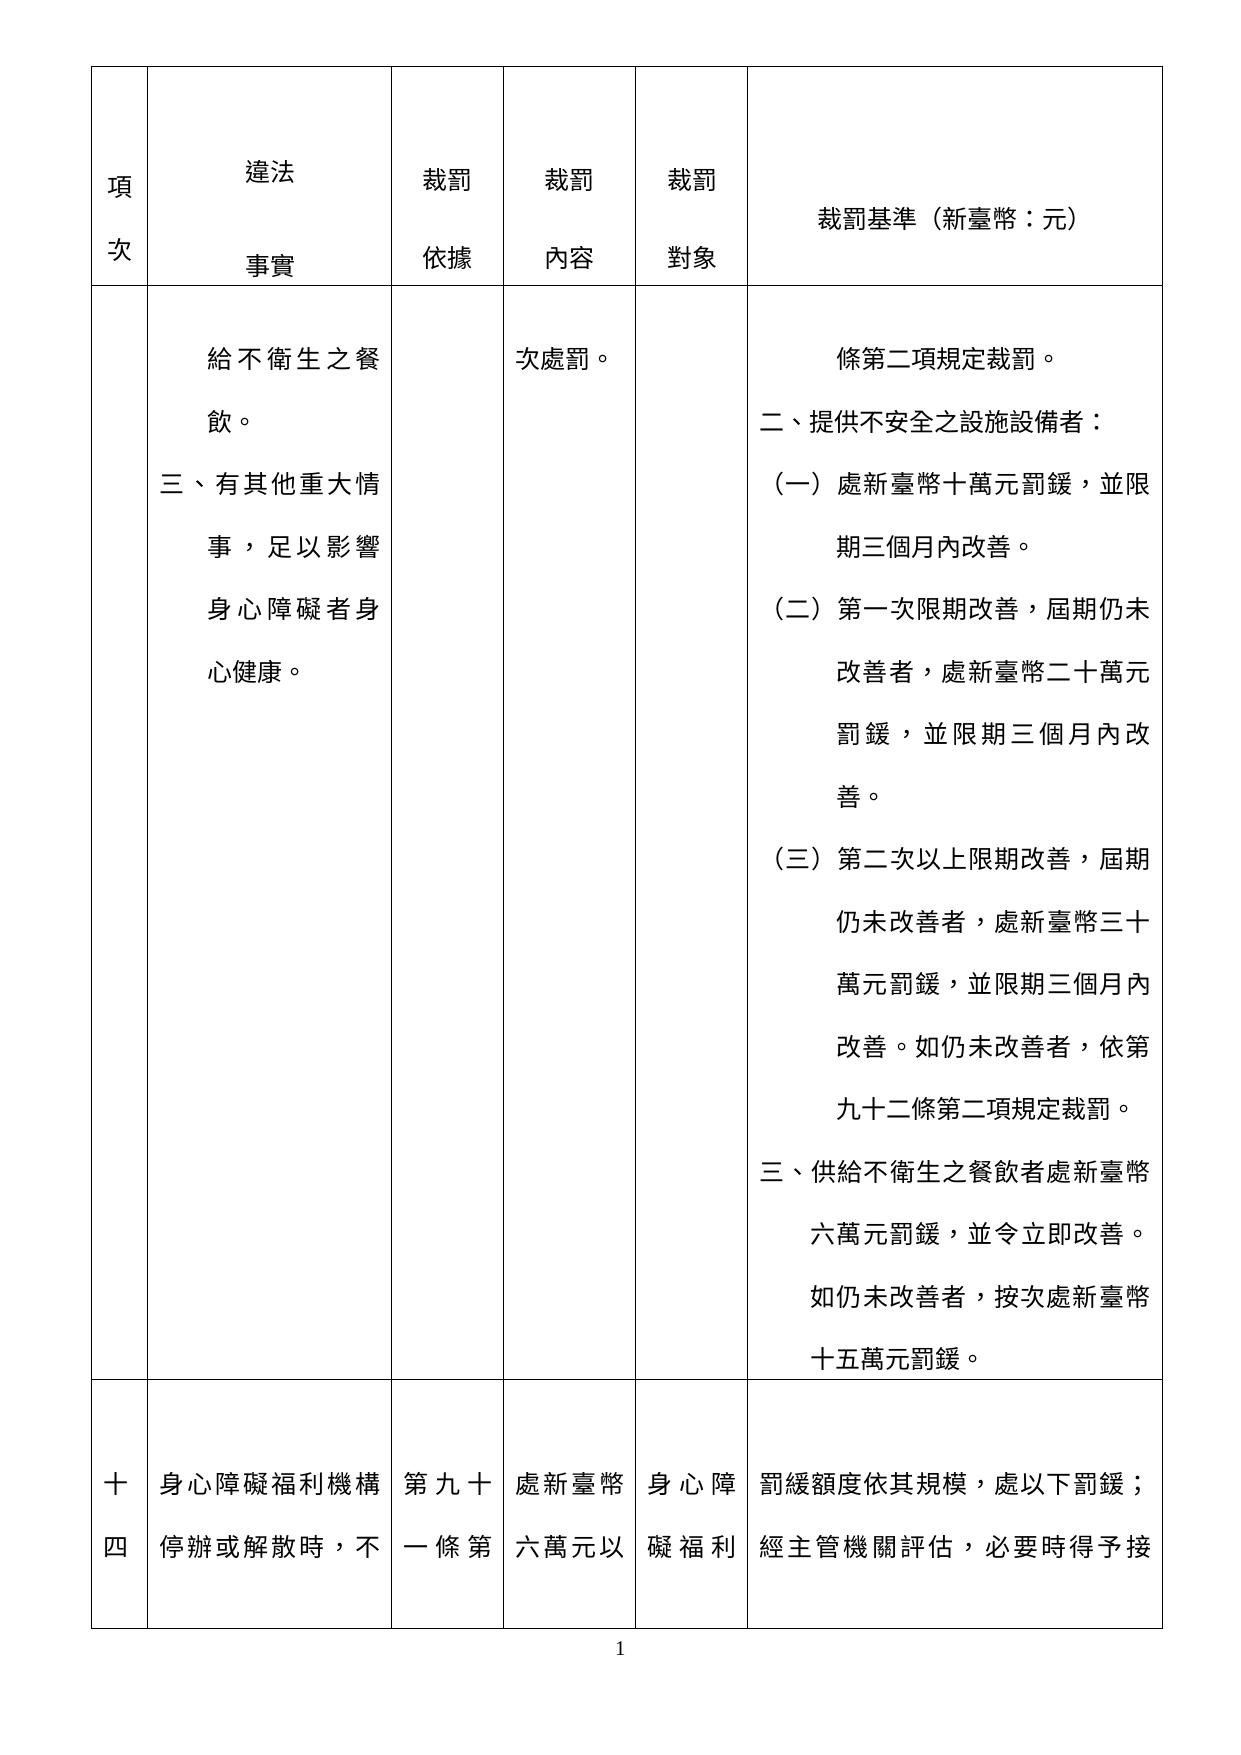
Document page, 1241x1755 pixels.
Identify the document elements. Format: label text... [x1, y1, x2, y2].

table_header 裁罰 依據 [392, 67, 503, 285]
table_cell 罰緩額度依其規模，處以下罰鍰；經主管機關評估，必要時得予接 [748, 1380, 1162, 1628]
table_header 違法 事實 [148, 67, 391, 285]
table_cell 十四 [92, 1380, 147, 1628]
table_cell 第九十一條第 [392, 1380, 503, 1628]
table_cell 處新臺幣六萬元以 [504, 1380, 635, 1628]
table_cell 次處罰。 [504, 286, 635, 1379]
table_cell [92, 286, 147, 1379]
table_cell 身心障礙福利機構停辦或解散時，不 [148, 1380, 391, 1628]
table_cell [636, 286, 747, 1379]
table_cell 給不衛生之餐飲。 三、有其他重大情事，足以影響身心障礙者身心健康。 [148, 286, 391, 1379]
table_header 裁罰 對象 [636, 67, 747, 285]
table_cell [392, 286, 503, 1379]
table_cell 身心障礙福利 [636, 1380, 747, 1628]
table_header 裁罰基準（新臺幣：元） [748, 67, 1162, 285]
table_header 裁罰 內容 [504, 67, 635, 285]
table_cell 條第二項規定裁罰。 二、提供不安全之設施設備者： （一）處新臺幣十萬元罰鍰，並限期三個月內改善。 （二）第一次限期改善，屆期仍未改善者，處新臺幣二十萬元罰鍰，並限期三個月內改善。 （三）第二次以上限期改善，屆期仍未改善者，處新臺幣三十萬元罰鍰，並限期三個月內改善。如仍未改善者，依第九十二條第二項規定裁罰。 三、供給不衛生之餐飲者處新臺幣六萬元罰鍰，並令立即改善。如仍未改善者，按次處新臺幣十五萬元罰鍰。 [748, 286, 1162, 1379]
table_header 項次 [92, 67, 147, 285]
